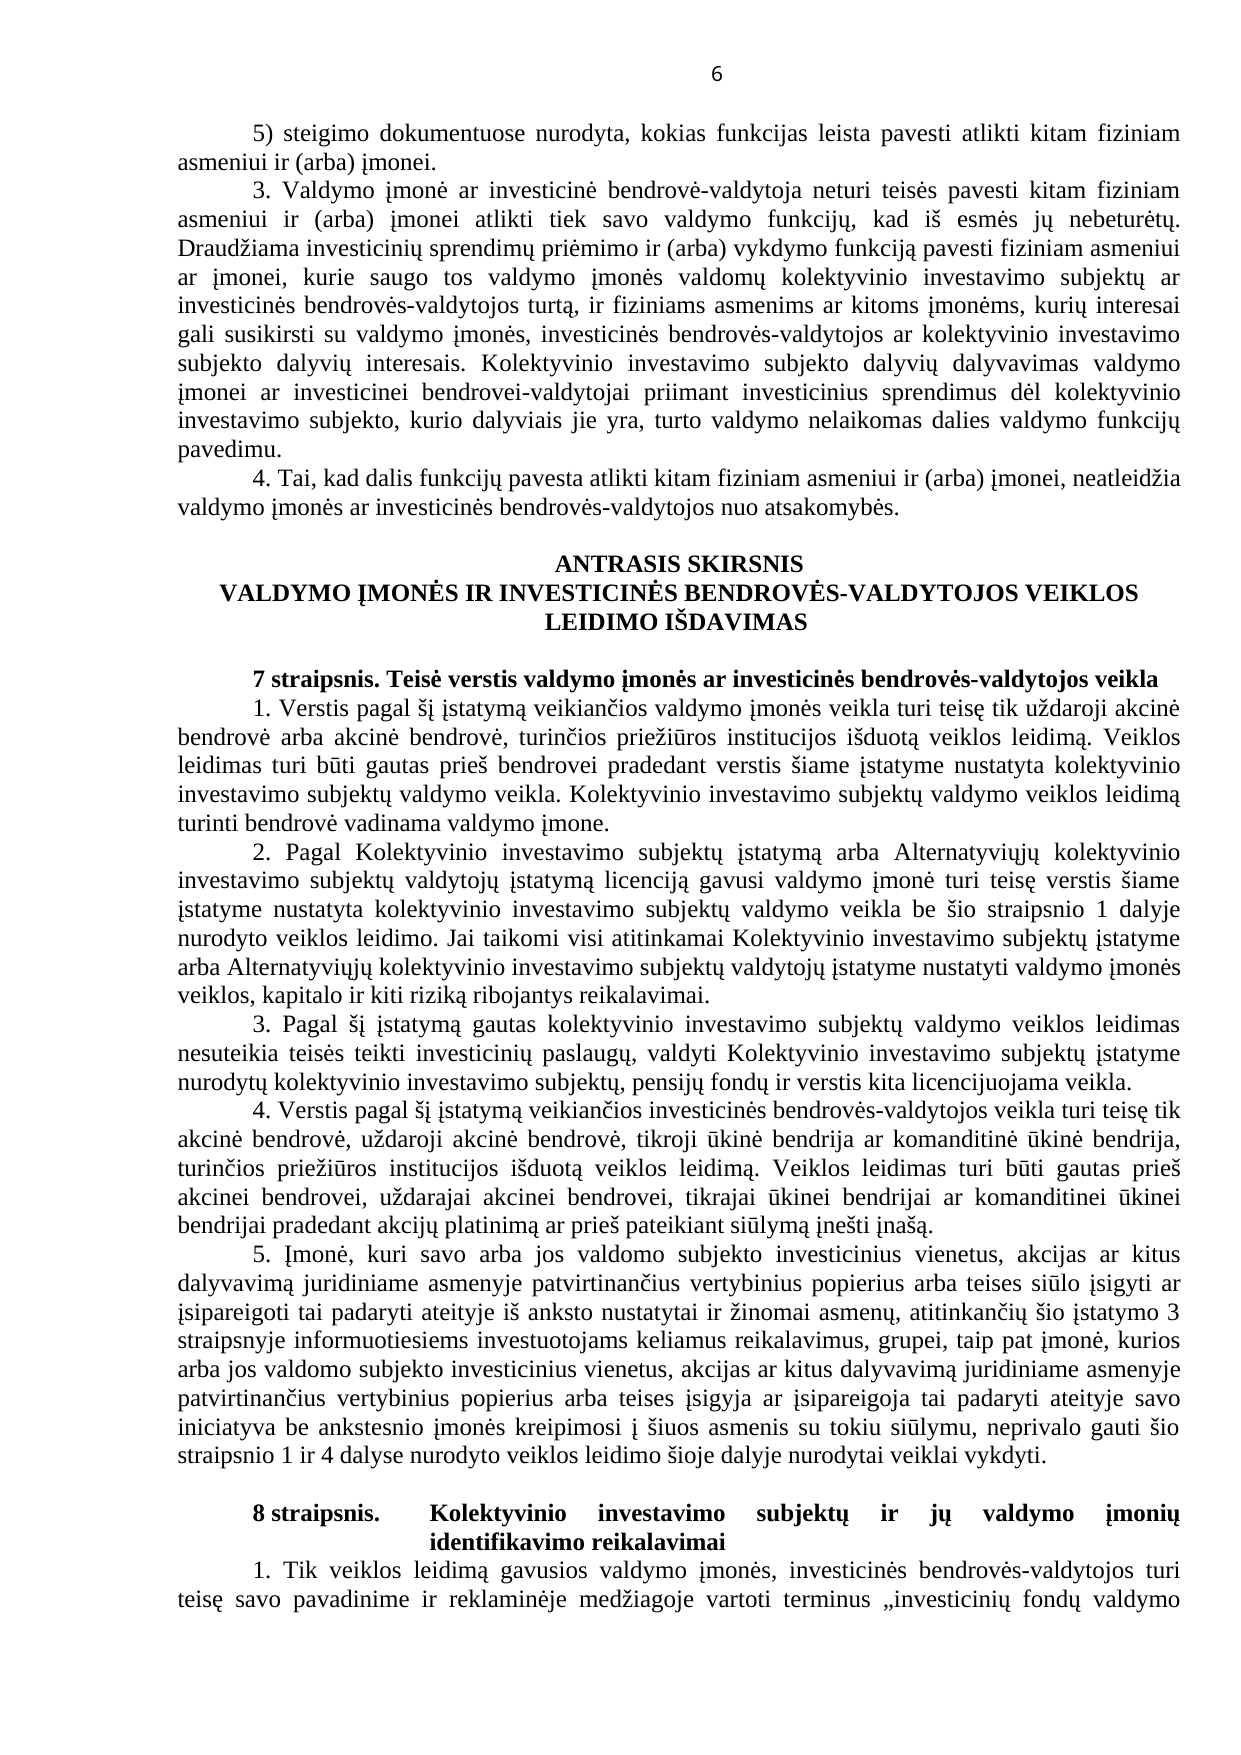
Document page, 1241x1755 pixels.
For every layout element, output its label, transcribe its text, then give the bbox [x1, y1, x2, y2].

text 3. Valdymo įmonė ar investicinė bendrovė-valdytoja neturi teisės pavesti kitam fiziniam asmeniui ir (arba) įmonei atlikti tiek savo valdymo funkcijų, kad iš esmės jų nebeturėtų. Draudžiama investicinių sprendimų priėmimo ir (arba) vykdymo funkciją pavesti fiziniam asmeniui ar įmonei, kurie saugo tos valdymo įmonės valdomų kolektyvinio investavimo subjektų ar investicinės bendrovės-valdytojos turtą, ir fiziniams asmenims ar kitoms įmonėms, kurių interesai gali susikirsti su valdymo įmonės, investicinės bendrovės-valdytojos ar kolektyvinio investavimo subjekto dalyvių interesais. Kolektyvinio investavimo subjekto dalyvių dalyvavimas valdymo įmonei ar investicinei bendrovei-valdytojai priimant investicinius sprendimus dėl kolektyvinio investavimo subjekto, kurio dalyviais jie yra, turto valdymo nelaikomas dalies valdymo funkcijų pavedimu. [177, 176, 1181, 463]
text 3. Pagal šį įstatymą gautas kolektyvinio investavimo subjektų valdymo veiklos leidimas nesuteikia teisės teikti investicinių paslaugų, valdyti Kolektyvinio investavimo subjektų įstatyme nurodytų kolektyvinio investavimo subjektų, pensijų fondų ir verstis kita licencijuojama veikla. [177, 1009, 1181, 1096]
text 5) steigimo dokumentuose nurodyta, kokias funkcijas leista pavesti atlikti kitam fiziniam asmeniui ir (arba) įmonei. [177, 118, 1181, 176]
text 1. Verstis pagal šį įstatymą veikiančios valdymo įmonės veikla turi teisę tik uždaroji akcinė bendrovė arba akcinė bendrovė, turinčios priežiūros institucijos išduotą veiklos leidimą. Veiklos leidimas turi būti gautas prieš bendrovei pradedant verstis šiame įstatyme nustatyta kolektyvinio investavimo subjektų valdymo veikla. Kolektyvinio investavimo subjektų valdymo veiklos leidimą turinti bendrovė vadinama valdymo įmone. [177, 693, 1181, 837]
text 7 straipsnis. Teisė verstis valdymo įmonės ar investicinės bendrovės-valdytojos veikla [177, 664, 1181, 693]
text 2. Pagal Kolektyvinio investavimo subjektų įstatymą arba Alternatyviųjų kolektyvinio investavimo subjektų valdytojų įstatymą licenciją gavusi valdymo įmonė turi teisę verstis šiame įstatyme nustatyta kolektyvinio investavimo subjektų valdymo veikla be šio straipsnio 1 dalyje nurodyto veiklos leidimo. Jai taikomi visi atitinkamai Kolektyvinio investavimo subjektų įstatyme arba Alternatyviųjų kolektyvinio investavimo subjektų valdytojų įstatyme nustatyti valdymo įmonės veiklos, kapitalo ir kiti riziką ribojantys reikalavimai. [177, 837, 1181, 1009]
text 4. Tai, kad dalis funkcijų pavesta atlikti kitam fiziniam asmeniui ir (arba) įmonei, neatleidžia valdymo įmonės ar investicinės bendrovės-valdytojos nuo atsakomybės. [177, 463, 1181, 521]
text 1. Tik veiklos leidimą gavusios valdymo įmonės, investicinės bendrovės-valdytojos turi teisę savo pavadinime ir reklaminėje medžiagoje vartoti terminus „investicinių fondų valdymo [177, 1556, 1181, 1613]
text VALDYMO ĮMONĖS IR INVESTICINĖS BENDROVĖS-VALDYTOJOS VEIKLOS LEIDIMO IŠDAVIMAS [177, 578, 1181, 636]
text ANTRASIS SKIRSNIS [177, 549, 1181, 578]
text 5. Įmonė, kuri savo arba jos valdomo subjekto investicinius vienetus, akcijas ar kitus dalyvavimą juridiniame asmenyje patvirtinančius vertybinius popierius arba teises siūlo įsigyti ar įsipareigoti tai padaryti ateityje iš anksto nustatytai ir žinomai asmenų, atitinkančių šio įstatymo 3 straipsnyje informuotiesiems investuotojams keliamus reikalavimus, grupei, taip pat įmonė, kurios arba jos valdomo subjekto investicinius vienetus, akcijas ar kitus dalyvavimą juridiniame asmenyje patvirtinančius vertybinius popierius arba teises įsigyja ar įsipareigoja tai padaryti ateityje savo iniciatyva be ankstesnio įmonės kreipimosi į šiuos asmenis su tokiu siūlymu, neprivalo gauti šio straipsnio 1 ir 4 dalyse nurodyto veiklos leidimo šioje dalyje nurodytai veiklai vykdyti. [177, 1239, 1181, 1469]
text 4. Verstis pagal šį įstatymą veikiančios investicinės bendrovės-valdytojos veikla turi teisę tik akcinė bendrovė, uždaroji akcinė bendrovė, tikroji ūkinė bendrija ar komanditinė ūkinė bendrija, turinčios priežiūros institucijos išduotą veiklos leidimą. Veiklos leidimas turi būti gautas prieš akcinei bendrovei, uždarajai akcinei bendrovei, tikrajai ūkinei bendrijai ar komanditinei ūkinei bendrijai pradedant akcijų platinimą ar prieš pateikiant siūlymą įnešti įnašą. [177, 1096, 1181, 1239]
text 8 straipsnis. Kolektyvinio investavimo subjektų ir jų valdymo įmonių identifikavimo reikalavimai [252, 1498, 1181, 1556]
